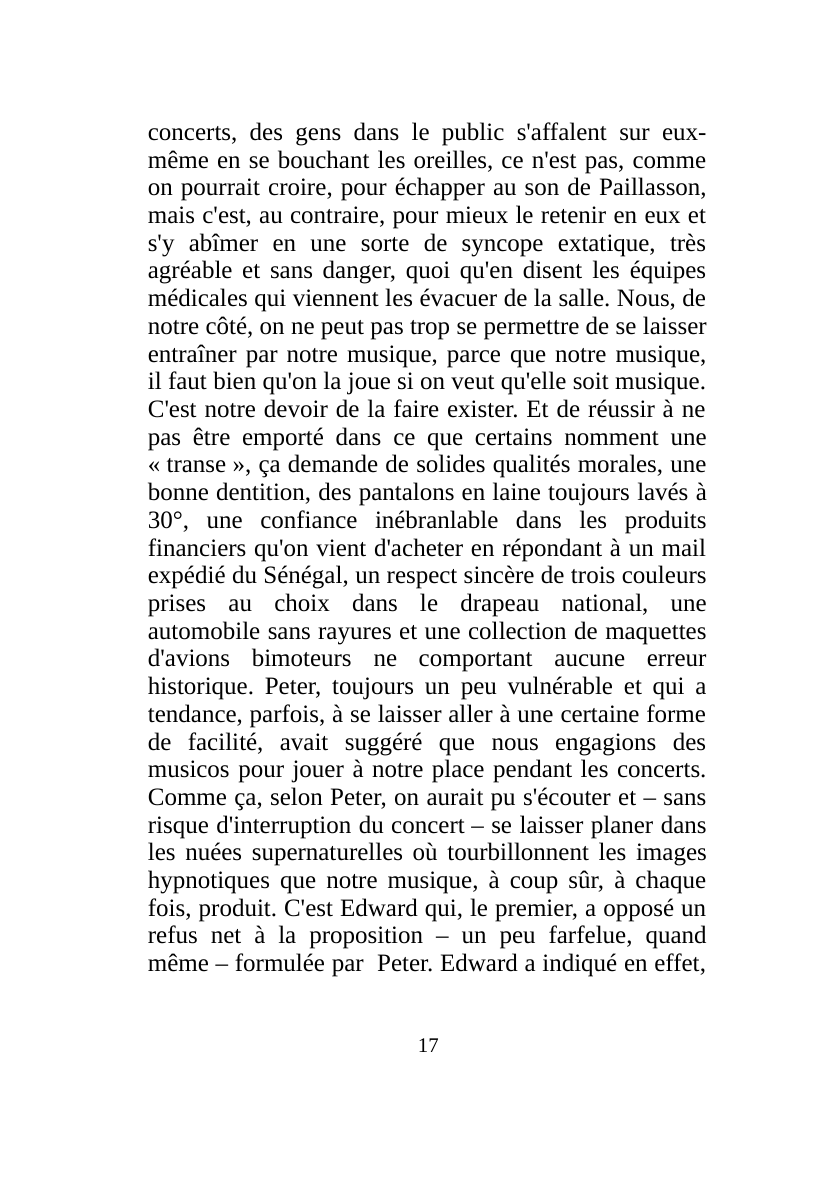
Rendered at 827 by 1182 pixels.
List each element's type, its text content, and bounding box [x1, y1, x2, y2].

text concerts, des gens dans le public s'affalent sur eux-même en se bouchant les oreilles, ce n'est pas, comme on pourrait croire, pour échapper au son de Paillasson, mais c'est, au contraire, pour mieux le retenir en eux et s'y abîmer en une sorte de syncope extatique, très agréable et sans danger, quoi qu'en disent les équipes médicales qui viennent les évacuer de la salle. Nous, de notre côté, on ne peut pas trop se permettre de se laisser entraîner par notre musique, parce que notre musique, il faut bien qu'on la joue si on veut qu'elle soit musique. C'est notre devoir de la faire exister. Et de réussir à ne pas être emporté dans ce que certains nomment une « transe », ça demande de solides qualités morales, une bonne dentition, des pantalons en laine toujours lavés à 30°, une confiance inébranlable dans les produits financiers qu'on vient d'acheter en répondant à un mail expédié du Sénégal, un respect sincère de trois couleurs prises au choix dans le drapeau national, une automobile sans rayures et une collection de maquettes d'avions bimoteurs ne comportant aucune erreur historique. Peter, toujours un peu vulnérable et qui a tendance, parfois, à se laisser aller à une certaine forme de facilité, avait suggéré que nous engagions des musicos pour jouer à notre place pendant les concerts. Comme ça, selon Peter, on aurait pu s'écouter et – sans risque d'interruption du concert – se laisser planer dans les nuées supernaturelles où tourbillonnent les images hypnotiques que notre musique, à coup sûr, à chaque fois, produit. C'est Edward qui, le premier, a opposé un refus net à la proposition – un peu farfelue, quand même – formulée par Peter. Edward a indiqué en effet, [148, 118, 707, 977]
